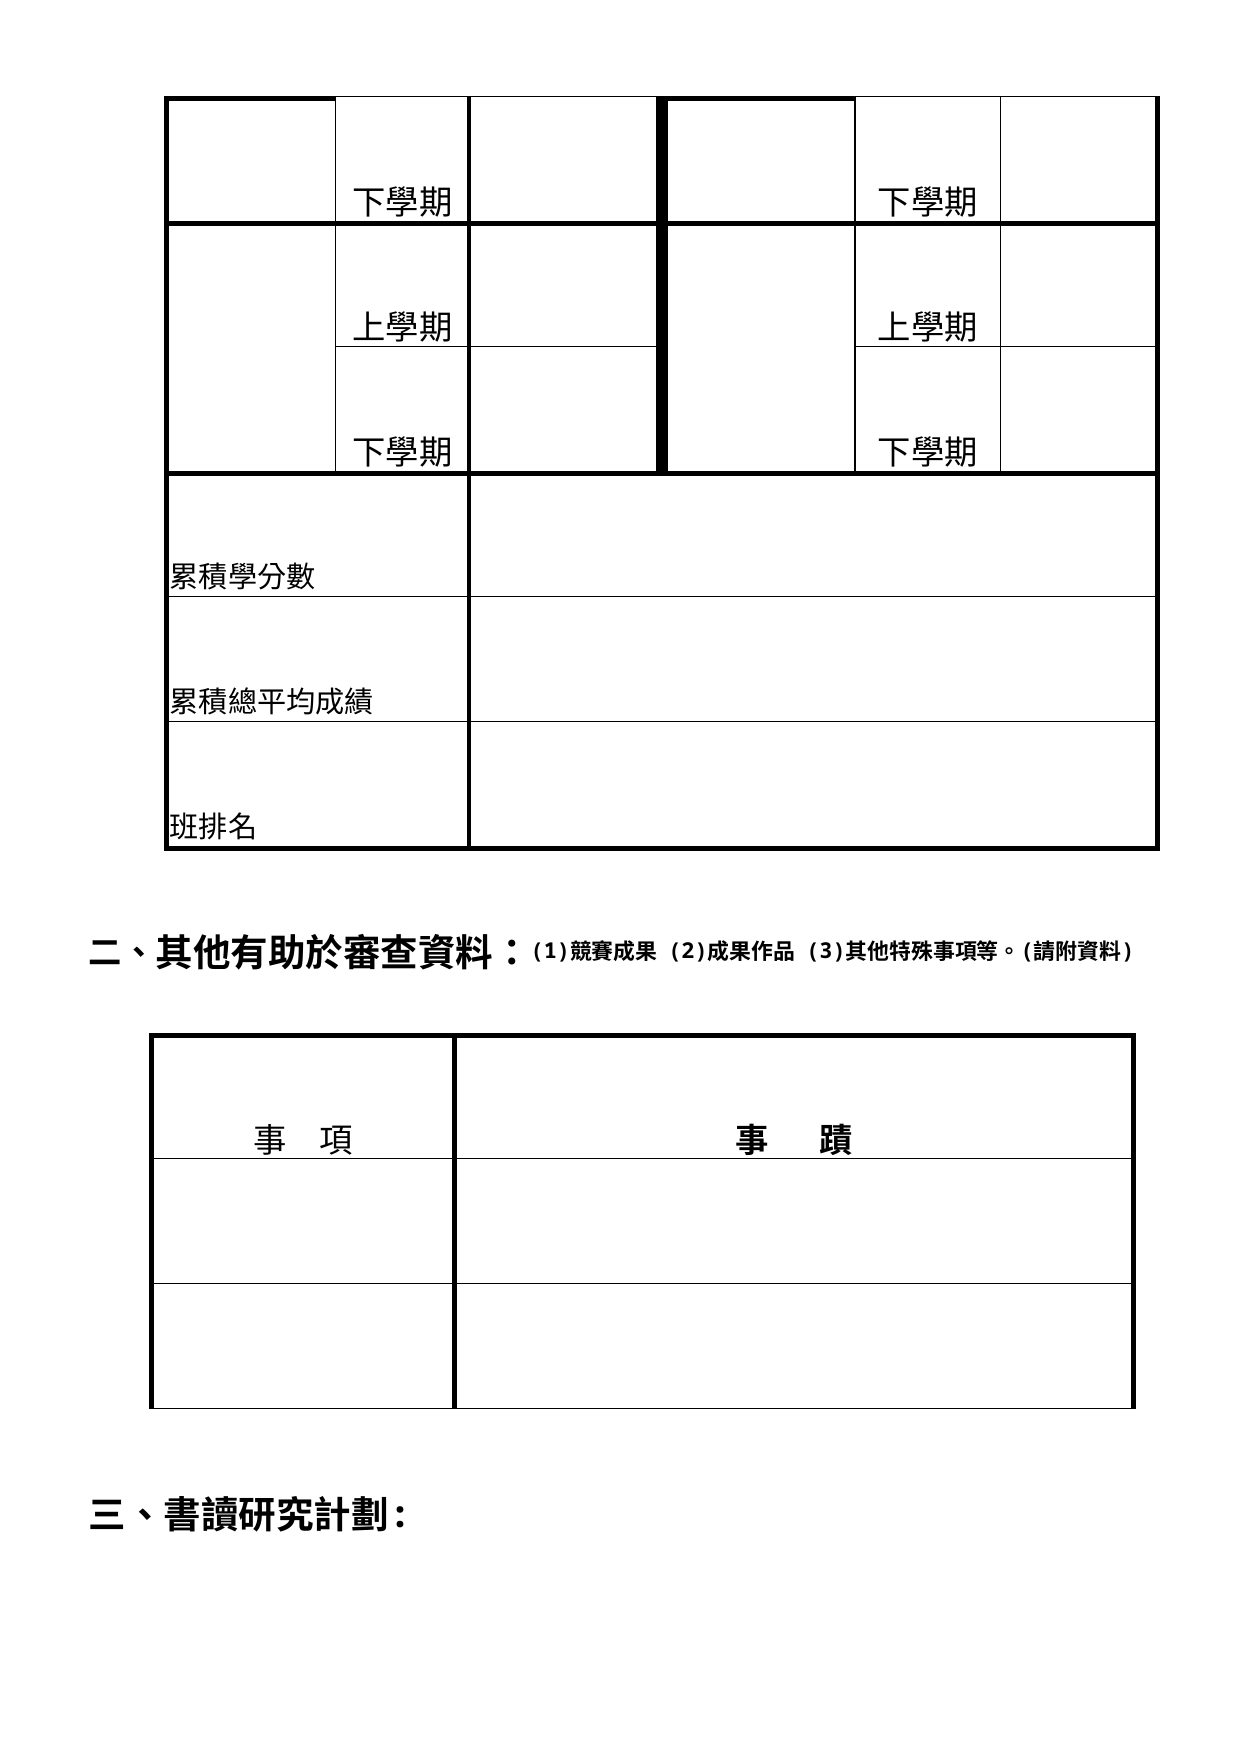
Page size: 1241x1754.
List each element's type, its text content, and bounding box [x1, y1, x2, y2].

table_cell [457, 1159, 1131, 1283]
table_cell [668, 226, 854, 471]
table_header 事 項 [154, 1038, 452, 1158]
table_cell [471, 347, 656, 471]
table_cell [471, 97, 656, 221]
table_cell 下學期 [856, 97, 1000, 221]
table_cell 下學期 [856, 347, 1000, 471]
table_cell [457, 1284, 1131, 1408]
table_cell [668, 101, 854, 221]
table_cell [471, 226, 656, 346]
table_cell 上學期 [336, 226, 467, 346]
table_cell [471, 597, 1155, 721]
table_cell [471, 722, 1155, 846]
table_cell 下學期 [336, 347, 467, 471]
table_cell [154, 1159, 452, 1283]
table_cell 累積學分數 [169, 476, 467, 596]
table_cell [169, 101, 335, 221]
table_cell [471, 476, 1155, 596]
table_cell 累積總平均成績 [169, 597, 467, 721]
table_cell 上學期 [856, 226, 1000, 346]
table_cell [169, 226, 335, 471]
table_cell 班排名 [169, 722, 467, 846]
table_cell [1001, 226, 1155, 346]
table_cell [1001, 97, 1155, 221]
table_cell 下學期 [336, 97, 467, 221]
table_header 事 蹟 [457, 1038, 1131, 1158]
table_cell [1001, 347, 1155, 471]
text 二、其他有助於審查資料：(1)競賽成果 (2)成果作品 (3)其他特殊事項等。(請附資料) [89, 908, 1152, 971]
table_cell [154, 1284, 452, 1408]
text 三、書讀研究計劃: [89, 1471, 1152, 1533]
